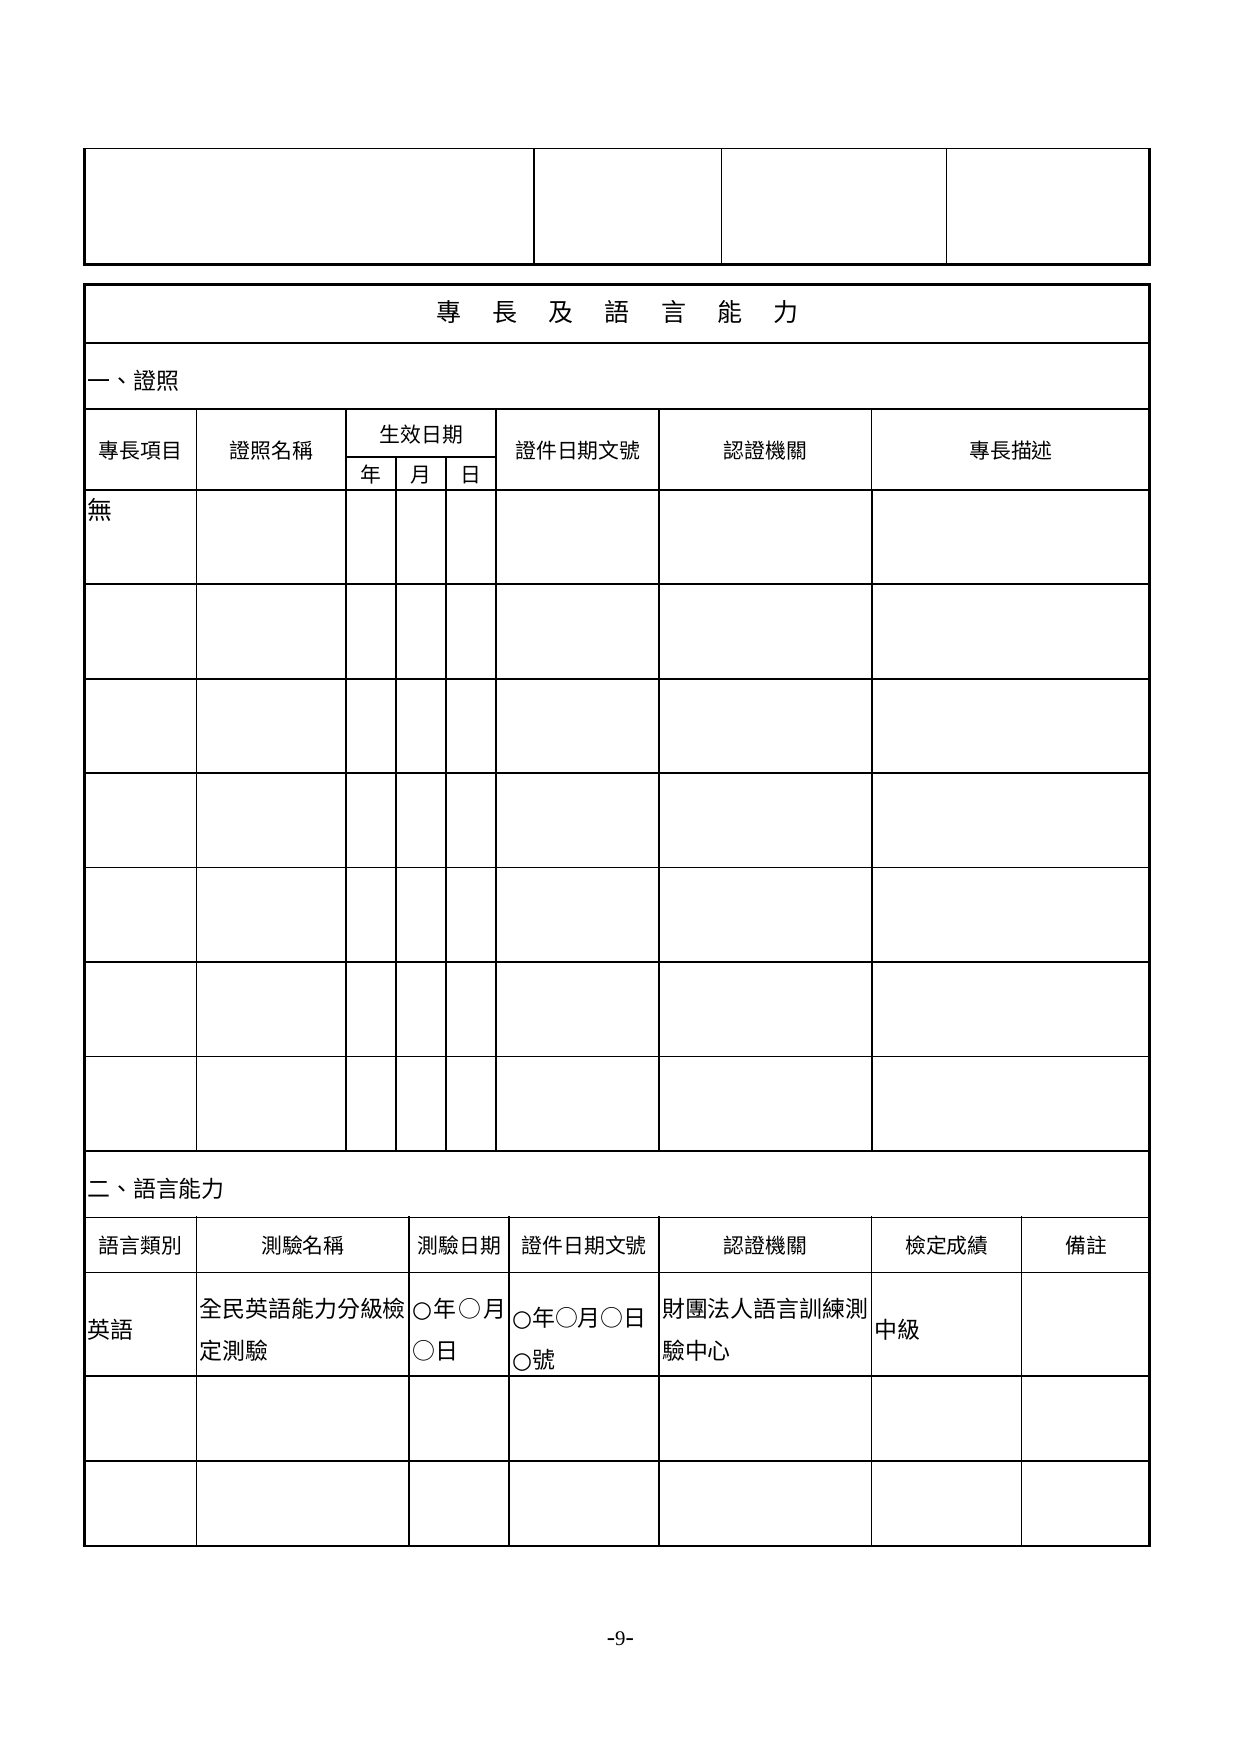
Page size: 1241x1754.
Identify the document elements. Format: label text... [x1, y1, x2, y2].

table_cell [347, 868, 395, 961]
table_cell [347, 680, 395, 772]
table_cell 認證機關 [660, 1218, 871, 1272]
table_cell [197, 774, 345, 867]
table_cell [873, 963, 1148, 1056]
table_cell [347, 963, 395, 1056]
table_cell [497, 868, 658, 961]
table_cell [1022, 1273, 1148, 1375]
table_cell [447, 963, 495, 1056]
table_cell [873, 585, 1148, 678]
table_cell [347, 1057, 395, 1150]
table_cell [872, 1377, 1021, 1460]
table_cell [197, 491, 345, 583]
table_cell 中級 [872, 1273, 1021, 1375]
table_cell [447, 868, 495, 961]
table_cell [873, 868, 1148, 961]
table_cell [86, 774, 196, 867]
table_cell [397, 774, 445, 867]
table_cell [873, 774, 1148, 867]
table_cell [397, 680, 445, 772]
table_cell [447, 491, 495, 583]
table_cell [1022, 1377, 1148, 1460]
table_cell 年 [347, 458, 395, 489]
table_cell [397, 585, 445, 678]
table_cell [660, 1462, 871, 1545]
table_header 專長及語言能力 [86, 286, 1148, 342]
table_cell 語言類別 [86, 1218, 196, 1272]
table_cell [660, 585, 871, 678]
table_cell [447, 680, 495, 772]
table_cell [497, 680, 658, 772]
table_cell 英語 [86, 1273, 196, 1375]
table_cell 二、語言能力 [86, 1152, 1148, 1216]
table_cell [497, 585, 658, 678]
table_cell [86, 680, 196, 772]
table_cell [347, 585, 395, 678]
table_cell [510, 1462, 658, 1545]
table_cell ○年○月○日 [410, 1273, 508, 1375]
table_cell 全民英語能力分級檢定測驗 [197, 1273, 408, 1375]
table_cell [873, 491, 1148, 583]
table_cell [1022, 1462, 1148, 1545]
table_cell 生效日期 [347, 410, 495, 456]
table_cell [397, 868, 445, 961]
table_cell [86, 1057, 196, 1150]
table_cell [347, 491, 395, 583]
table_cell [660, 491, 871, 583]
table_cell [722, 149, 946, 263]
table_cell [86, 1377, 196, 1460]
table_cell [497, 774, 658, 867]
table_cell [197, 1057, 345, 1150]
table_cell 測驗名稱 [197, 1218, 408, 1272]
table_cell 認證機關 [660, 410, 871, 489]
table_cell [447, 774, 495, 867]
table_cell 無 [86, 491, 196, 583]
table_cell [872, 1462, 1021, 1545]
table_cell [410, 1377, 508, 1460]
table_cell [397, 963, 445, 1056]
table_cell 檢定成績 [872, 1218, 1021, 1272]
table_cell 專長描述 [872, 410, 1148, 489]
table_cell [347, 774, 395, 867]
table_cell [197, 680, 345, 772]
table_cell 專長項目 [86, 410, 196, 489]
table_cell 測驗日期 [410, 1218, 508, 1272]
table_cell [397, 1057, 445, 1150]
table_cell [660, 868, 871, 961]
table_cell 財團法人語言訓練測驗中心 [660, 1273, 871, 1375]
table_cell [660, 1057, 871, 1150]
table_cell [86, 868, 196, 961]
table_cell [535, 149, 721, 263]
table_cell [873, 680, 1148, 772]
table_cell [197, 1462, 408, 1545]
table_cell [497, 963, 658, 1056]
table_cell 證照名稱 [197, 410, 345, 489]
table_cell [86, 149, 533, 263]
table_cell 證件日期文號 [510, 1218, 658, 1272]
table_cell [660, 680, 871, 772]
table_cell [660, 1377, 871, 1460]
table_cell 月 [397, 458, 445, 489]
table_cell [873, 1057, 1148, 1150]
table_cell [497, 491, 658, 583]
table_cell 一、證照 [86, 344, 1148, 408]
table_cell ○年○月○日 ○號 [510, 1273, 658, 1375]
table_cell [510, 1377, 658, 1460]
table_cell [86, 1462, 196, 1545]
table_cell 證件日期文號 [497, 410, 658, 489]
table_cell [197, 1377, 408, 1460]
table_cell [447, 1057, 495, 1150]
table_cell [947, 149, 1148, 263]
table_cell [197, 585, 345, 678]
table_cell [197, 868, 345, 961]
table_cell 備註 [1022, 1218, 1148, 1272]
table_cell [410, 1462, 508, 1545]
table_cell [497, 1057, 658, 1150]
table_cell [447, 585, 495, 678]
table_cell [86, 963, 196, 1056]
table_cell [660, 774, 871, 867]
table_cell [197, 963, 345, 1056]
table_cell [86, 585, 196, 678]
table_cell [660, 963, 871, 1056]
table_cell 日 [447, 458, 495, 489]
table_cell [397, 491, 445, 583]
